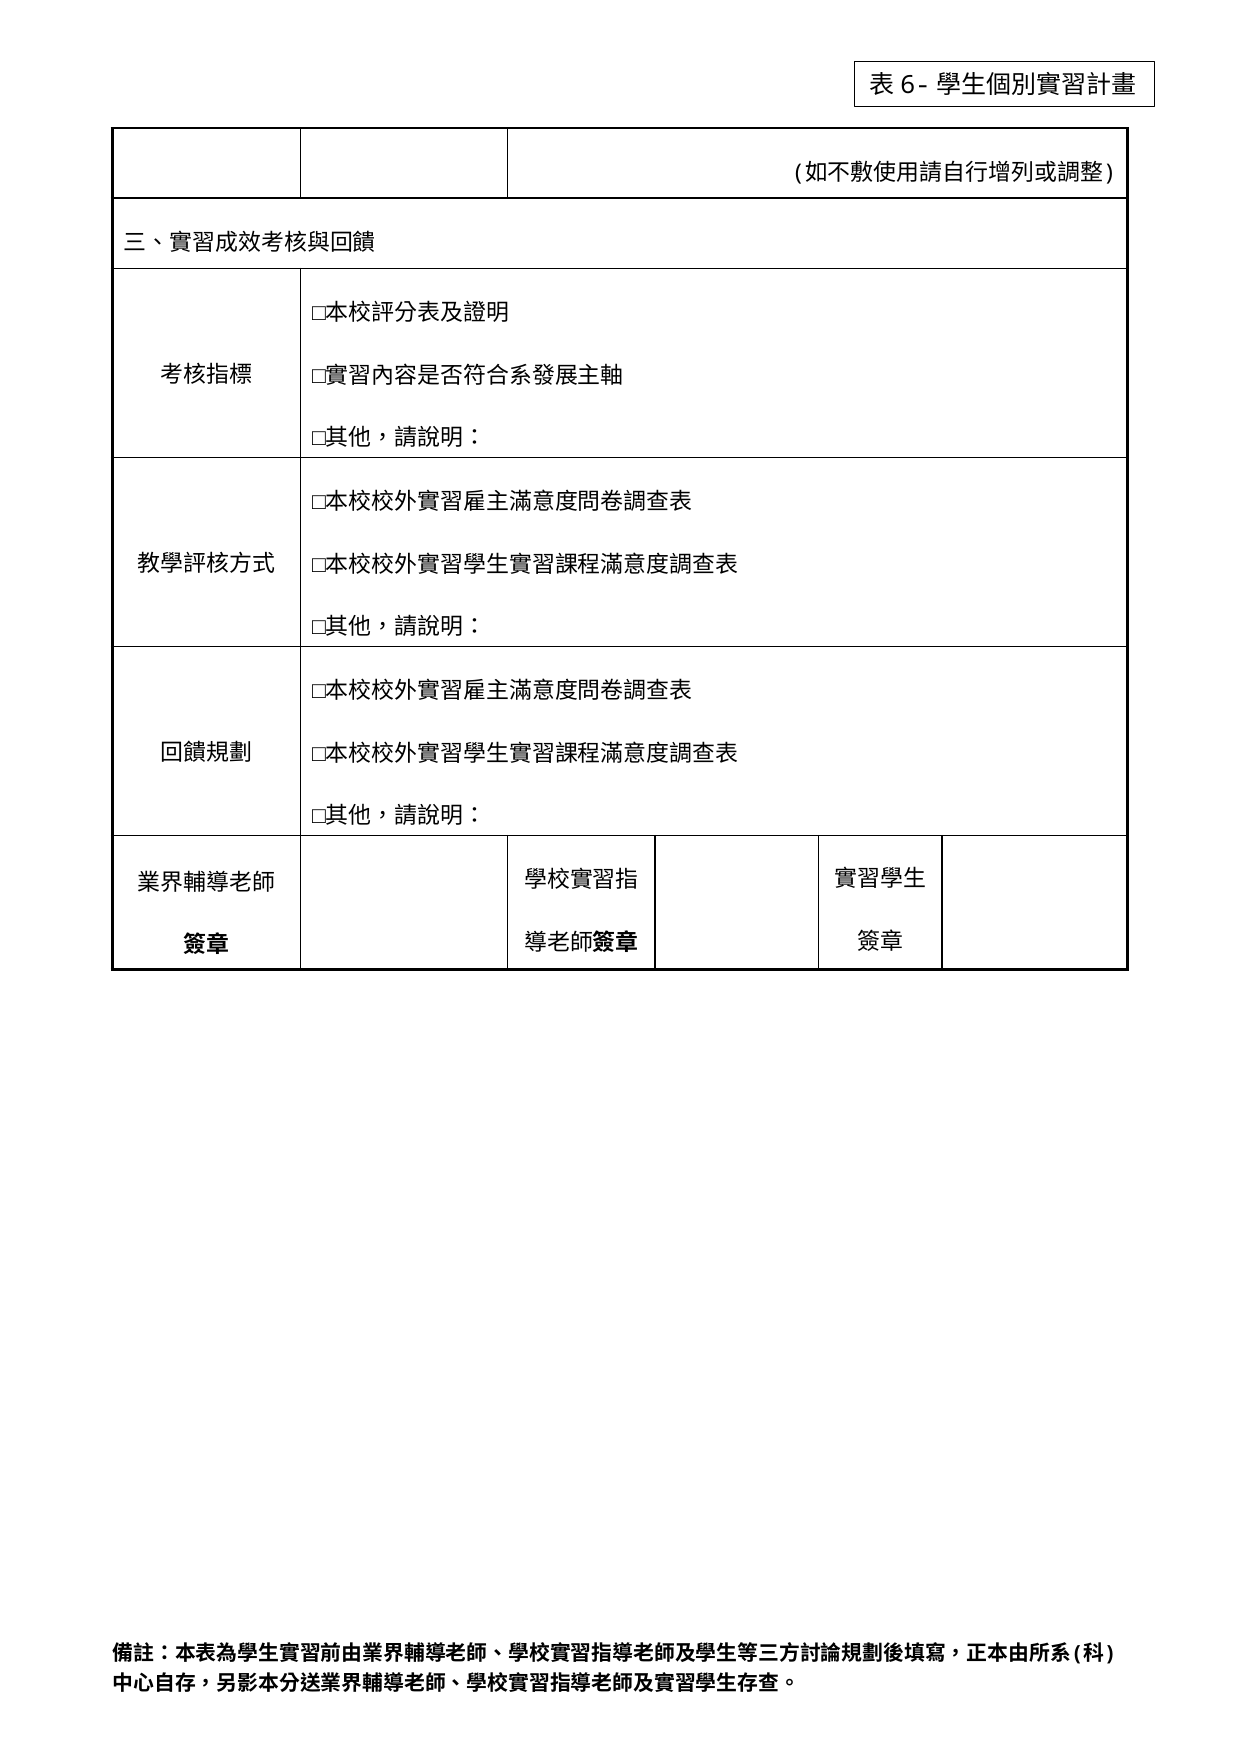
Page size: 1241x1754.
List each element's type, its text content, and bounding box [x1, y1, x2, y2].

table_cell 教學評核方式 [114, 458, 300, 646]
table_cell [656, 836, 818, 968]
table_cell [301, 836, 507, 968]
table_cell [114, 129, 300, 197]
table_cell 業界輔導老師 簽章 [114, 836, 300, 968]
table_cell 實習學生簽章 [819, 836, 941, 968]
table_cell [301, 129, 507, 197]
table_cell 考核指標 [114, 269, 300, 457]
table_cell 學校實習指導老師簽章 [508, 836, 654, 968]
table_cell 三、實習成效考核與回饋 [114, 199, 1126, 268]
table_cell □本校評分表及證明 □實習內容是否符合系發展主軸 □其他，請說明： [301, 269, 1126, 457]
table_cell □本校校外實習雇主滿意度問卷調查表 □本校校外實習學生實習課程滿意度調查表 □其他，請說明： [301, 647, 1126, 835]
table_cell 回饋規劃 [114, 647, 300, 835]
table_cell (如不敷使用請自行增列或調整) [508, 129, 1126, 197]
table_cell [943, 836, 1126, 968]
table_cell □本校校外實習雇主滿意度問卷調查表 □本校校外實習學生實習課程滿意度調查表 □其他，請說明： [301, 458, 1126, 646]
